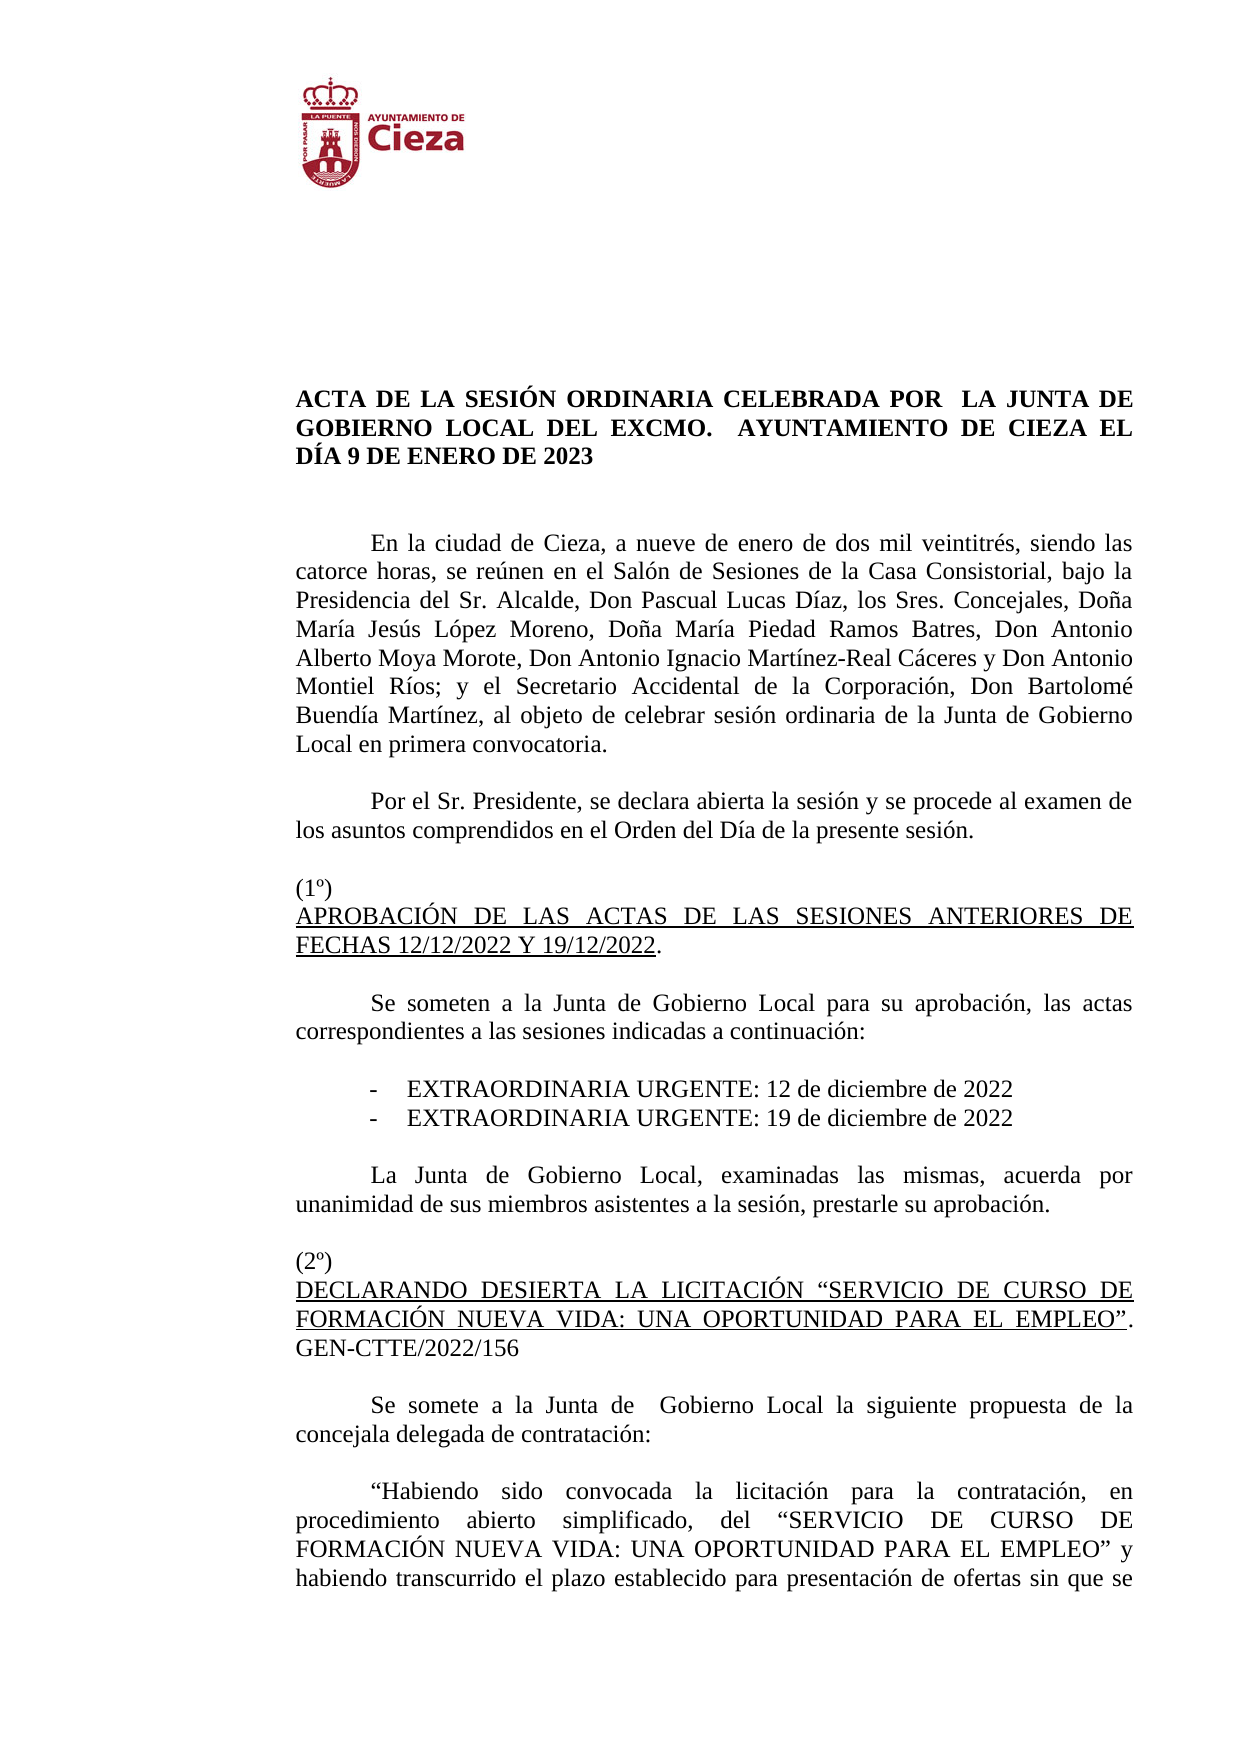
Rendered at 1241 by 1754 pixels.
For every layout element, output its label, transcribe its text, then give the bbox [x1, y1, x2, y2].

text (1º) [295, 873, 1134, 901]
text APROBACIÓN DE LAS ACTAS DE LAS SESIONES ANTERIORES DE [295, 901, 1134, 926]
text Se someten a la Junta de Gobierno Local para su aprobación, las actas correspondientes a las sesiones indicadas a continuación: [295, 988, 1134, 1045]
list EXTRAORDINARIA URGENTE: 12 de diciembre de 2022 [369, 1074, 1134, 1103]
list EXTRAORDINARIA URGENTE: 19 de diciembre de 2022 [369, 1103, 1134, 1131]
text FORMACIÓN NUEVA VIDA: UNA OPORTUNIDAD PARA EL EMPLEO”. GEN-CTTE/2022/156 [295, 1301, 1134, 1361]
text DECLARANDO DESIERTA LA LICITACIÓN “SERVICIO DE CURSO DE [295, 1275, 1134, 1300]
text ACTA DE LA SESIÓN ORDINARIA CELEBRADA POR LA JUNTA DE GOBIERNO LOCAL DEL EXCMO. AYUNTAMIENTO DE CIEZA EL DÍA 9 DE ENERO DE 2023 [295, 384, 1134, 470]
text (2º) [295, 1246, 1134, 1275]
text La Junta de Gobierno Local, examinadas las mismas, acuerda por unanimidad de sus miembros asistentes a la sesión, prestarle su aprobación. [295, 1160, 1134, 1218]
text Por el Sr. Presidente, se declara abierta la sesión y se procede al examen de los asuntos comprendidos en el Orden del Día de la presente sesión. [295, 786, 1134, 844]
text FECHAS 12/12/2022 Y 19/12/2022. [295, 927, 1134, 959]
text Se somete a la Junta de Gobierno Local la siguiente propuesta de la concejala delegada de contratación: [295, 1390, 1134, 1448]
picture [297, 72, 470, 192]
text En la ciudad de Cieza, a nueve de enero de dos mil veintitrés, siendo las catorce horas, se reúnen en el Salón de Sesiones de la Casa Consistorial, bajo la Presidencia del Sr. Alcalde, Don Pascual Lucas Díaz, los Sres. Concejales, Doña María Jesús López Moreno, Doña María Piedad Ramos Batres, Don Antonio Alberto Moya Morote, Don Antonio Ignacio Martínez-Real Cáceres y Don Antonio Montiel Ríos; y el Secretario Accidental de la Corporación, Don Bartolomé Buendía Martínez, al objeto de celebrar sesión ordinaria de la Junta de Gobierno Local en primera convocatoria. [295, 528, 1134, 758]
text “Habiendo sido convocada la licitación para la contratación, en procedimiento abierto simplificado, del “SERVICIO DE CURSO DE FORMACIÓN NUEVA VIDA: UNA OPORTUNIDAD PARA EL EMPLEO” y habiendo transcurrido el plazo establecido para presentación de ofertas sin que se [295, 1476, 1134, 1591]
